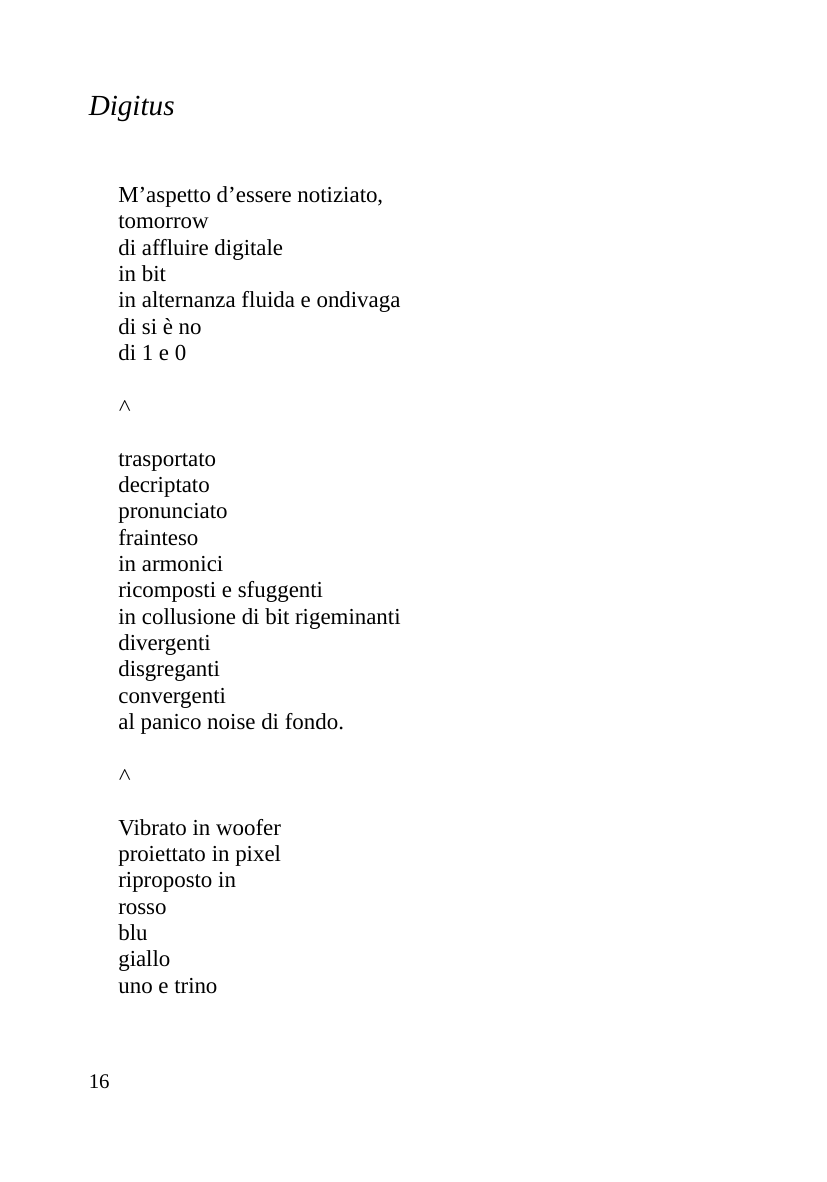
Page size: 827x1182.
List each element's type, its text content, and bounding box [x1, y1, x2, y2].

text di si è no [118, 313, 738, 339]
text in armonici [118, 550, 738, 576]
text ˄ [118, 761, 738, 787]
text di 1 e 0 [118, 339, 738, 366]
text disgreganti [118, 656, 738, 682]
text giallo [118, 945, 738, 972]
text decriptato [118, 471, 738, 497]
text pronunciato [118, 497, 738, 524]
text divergenti [118, 629, 738, 656]
text tomorrow [118, 207, 738, 234]
text convergenti [118, 682, 738, 708]
text Digitus [88, 88, 738, 122]
text rosso [118, 893, 738, 919]
text riproposto in [118, 866, 738, 893]
text trasportato [118, 445, 738, 471]
text in bit [118, 260, 738, 287]
text M’aspetto d’essere notiziato, [118, 181, 738, 207]
text Vibrato in woofer [118, 814, 738, 840]
text al panico noise di fondo. [118, 708, 738, 734]
text proiettato in pixel [118, 840, 738, 866]
text frainteso [118, 524, 738, 550]
text ˄ [118, 392, 738, 418]
text uno e trino [118, 972, 738, 998]
text blu [118, 919, 738, 945]
text in alternanza fluida e ondivaga [118, 287, 738, 313]
text di affluire digitale [118, 234, 738, 260]
text in collusione di bit rigeminanti [118, 603, 738, 629]
text ricomposti e sfuggenti [118, 576, 738, 603]
